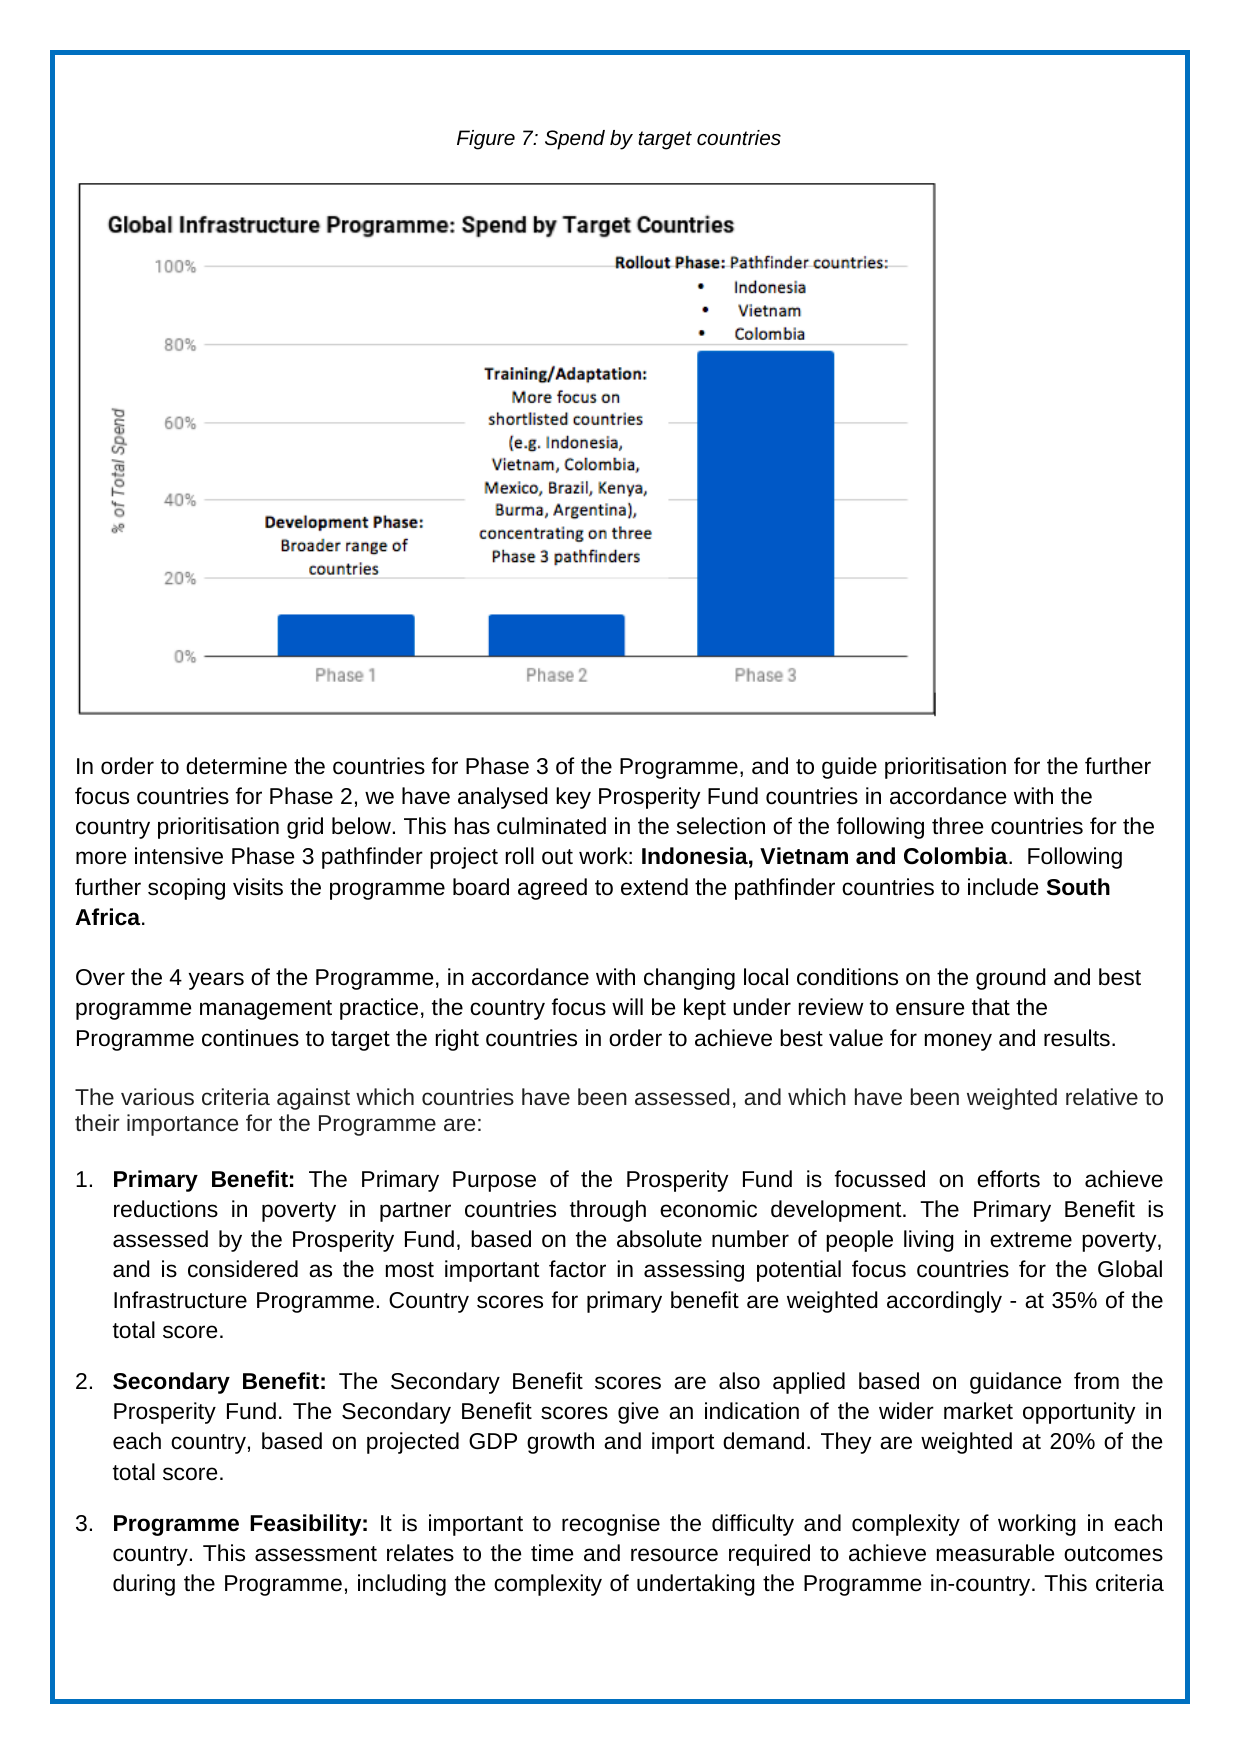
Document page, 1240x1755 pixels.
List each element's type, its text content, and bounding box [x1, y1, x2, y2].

list Programme Feasibility: It is important to recognise the difficulty and complexity of working in each country. This assessment relates to the time and resource required to achieve measurable outcomes during the Programme, including the complexity of undertaking the Programme in-country. This criteria [75, 1509, 1164, 1596]
list Primary Benefit: The Primary Purpose of the Prosperity Fund is focussed on efforts to achieve reductions in poverty in partner countries through economic development. The Primary Benefit is assessed by the Prosperity Fund, based on the absolute number of people living in extreme poverty, and is considered as the most important factor in assessing potential focus countries for the Global Infrastructure Programme. Country scores for primary benefit are weighted accordingly - at 35% of the total score. [75, 1166, 1164, 1343]
text Over the 4 years of the Programme, in accordance with changing local conditions on the ground and best programme management practice, the country focus will be kept under review to ensure that the Programme continues to target the right countries in order to achieve best value for money and results. [75, 964, 1164, 1051]
text In order to determine the countries for Phase 3 of the Programme, and to guide prioritisation for the further focus countries for Phase 2, we have analysed key Prosperity Fund countries in accordance with the country prioritisation grid below. This has culminated in the selection of the following three countries for the more intensive Phase 3 pathfinder project roll out work: Indonesia, Vietnam and Colombia. Following further scoping visits the programme board agreed to extend the pathfinder countries to include South Africa. [75, 753, 1164, 930]
text The various criteria against which countries have been assessed, and which have been weighted relative to their importance for the Programme are: [75, 1084, 1164, 1137]
text Figure 7: Spend by target countries [75, 125, 1164, 149]
list Secondary Benefit: The Secondary Benefit scores are also applied based on guidance from the Prosperity Fund. The Secondary Benefit scores give an indication of the wider market opportunity in each country, based on projected GDP growth and import demand. They are weighted at 20% of the total score. [75, 1368, 1164, 1485]
